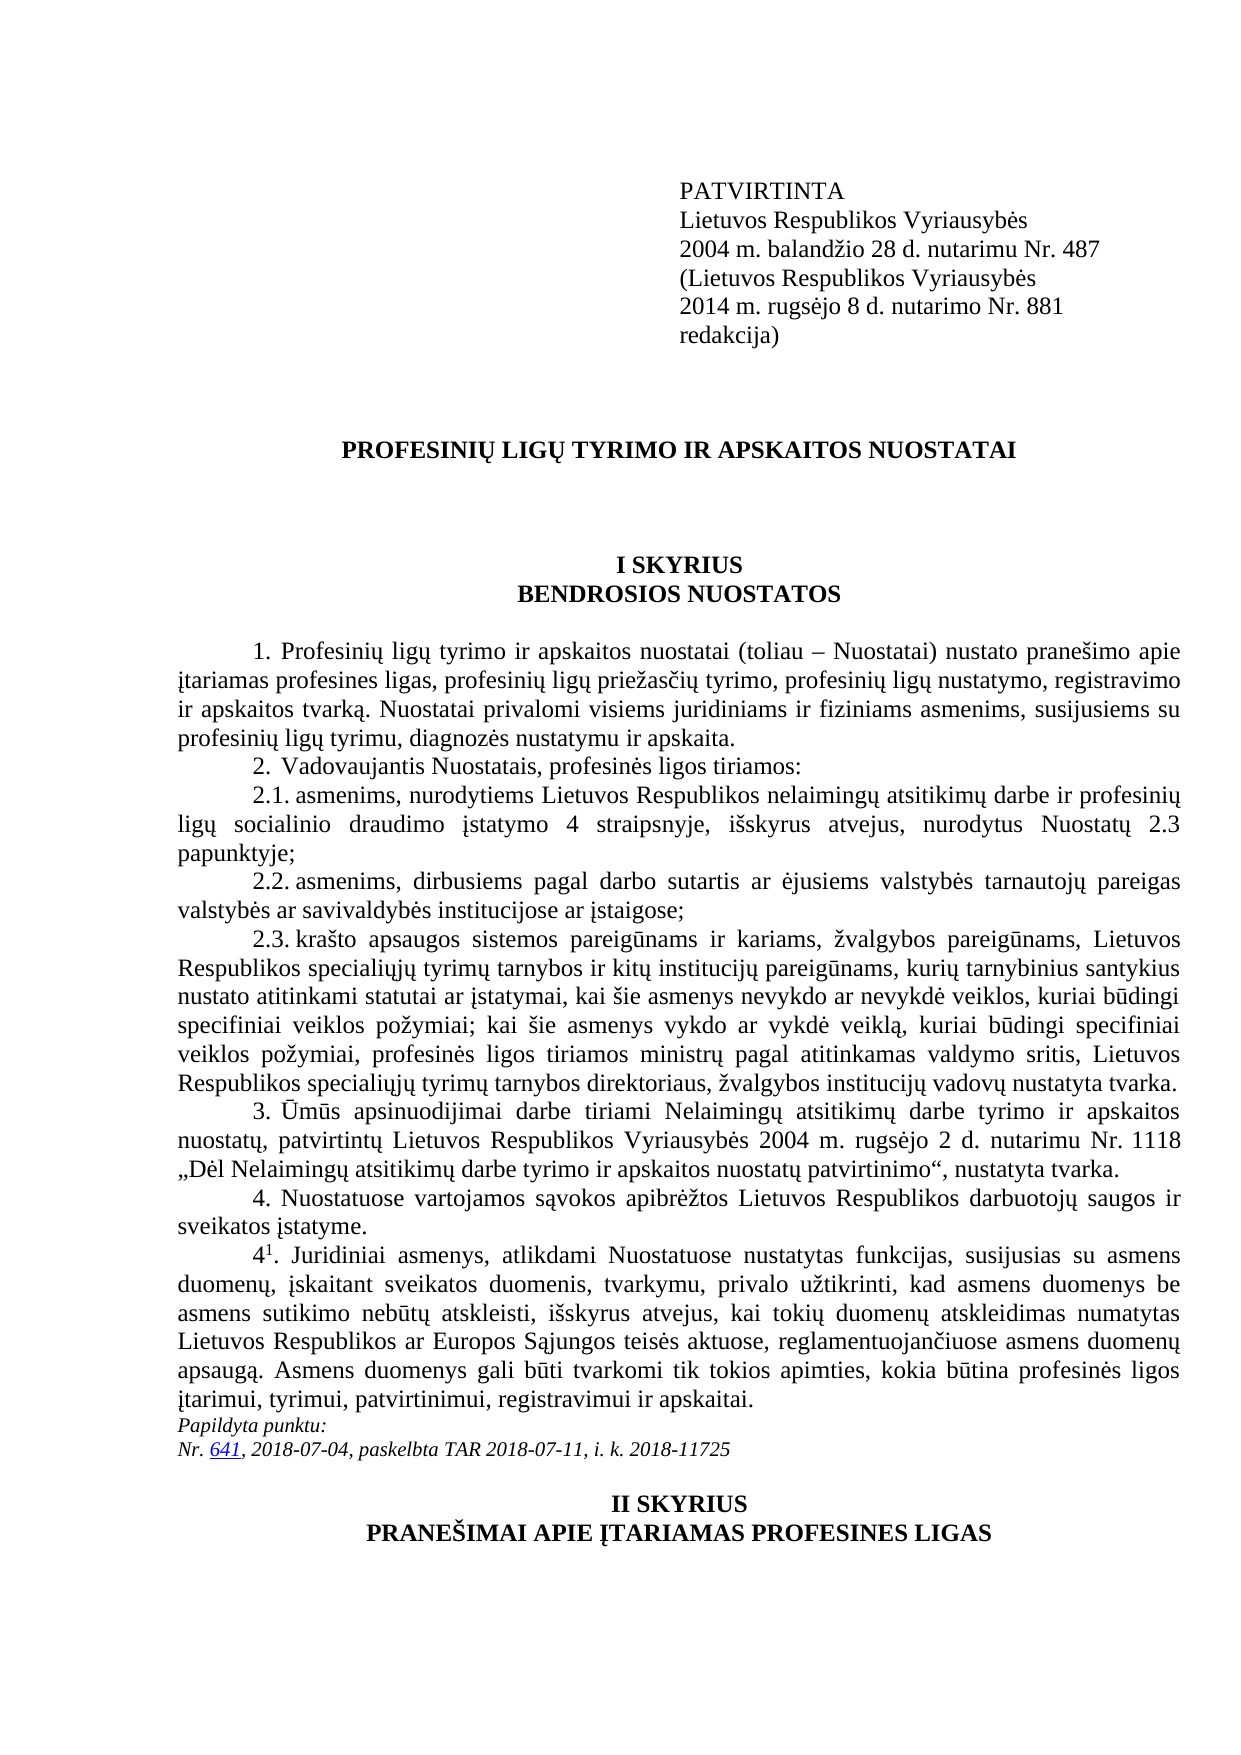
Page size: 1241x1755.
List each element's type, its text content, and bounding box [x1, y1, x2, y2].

text 2. Vadovaujantis Nuostatais, profesinės ligos tiriamos: [177, 751, 1181, 780]
text 2.1. asmenims, nurodytiems Lietuvos Respublikos nelaimingų atsitikimų darbe ir profesinių ligų socialinio draudimo įstatymo 4 straipsnyje, išskyrus atvejus, nurodytus Nuostatų 2.3 papunktyje; [177, 780, 1181, 866]
text 2.2. asmenims, dirbusiems pagal darbo sutartis ar ėjusiems valstybės tarnautojų pareigas valstybės ar savivaldybės institucijose ar įstaigose; [177, 866, 1181, 924]
text PATVIRTINTA Lietuvos Respublikos Vyriausybės 2004 m. balandžio 28 d. nutarimu Nr. 487 (Lietuvos Respublikos Vyriausybės 2014 m. rugsėjo 8 d. nutarimo Nr. 881 redakcija) [679, 176, 1181, 349]
text II SKYRIUS [177, 1489, 1181, 1518]
text BENDROSIOS NUOSTATOS [177, 579, 1181, 608]
text PRANEŠIMAI APIE ĮTARIAMAS PROFESINES LIGAS [177, 1518, 1181, 1547]
text Papildyta punktu: [177, 1413, 1181, 1437]
text 1. Profesinių ligų tyrimo ir apskaitos nuostatai (toliau – Nuostatai) nustato pranešimo apie įtariamas profesines ligas, profesinių ligų priežasčių tyrimo, profesinių ligų nustatymo, registravimo ir apskaitos tvarką. Nuostatai privalomi visiems juridiniams ir fiziniams asmenims, susijusiems su profesinių ligų tyrimu, diagnozės nustatymu ir apskaita. [177, 636, 1181, 751]
text 2.3. krašto apsaugos sistemos pareigūnams ir kariams, žvalgybos pareigūnams, Lietuvos Respublikos specialiųjų tyrimų tarnybos ir kitų institucijų pareigūnams, kurių tarnybinius santykius nustato atitinkami statutai ar įstatymai, kai šie asmenys nevykdo ar nevykdė veiklos, kuriai būdingi specifiniai veiklos požymiai; kai šie asmenys vykdo ar vykdė veiklą, kuriai būdingi specifiniai veiklos požymiai, profesinės ligos tiriamos ministrų pagal atitinkamas valdymo sritis, Lietuvos Respublikos specialiųjų tyrimų tarnybos direktoriaus, žvalgybos institucijų vadovų nustatyta tvarka. [177, 924, 1181, 1096]
text Nr. 641, 2018-07-04, paskelbta TAR 2018-07-11, i. k. 2018-11725 [177, 1437, 1181, 1461]
text 41. Juridiniai asmenys, atlikdami Nuostatuose nustatytas funkcijas, susijusias su asmens duomenų, įskaitant sveikatos duomenis, tvarkymu, privalo užtikrinti, kad asmens duomenys be asmens sutikimo nebūtų atskleisti, išskyrus atvejus, kai tokių duomenų atskleidimas numatytas Lietuvos Respublikos ar Europos Sąjungos teisės aktuose, reglamentuojančiuose asmens duomenų apsaugą. Asmens duomenys gali būti tvarkomi tik tokios apimties, kokia būtina profesinės ligos įtarimui, tyrimui, patvirtinimui, registravimui ir apskaitai. [177, 1240, 1181, 1413]
text I SKYRIUS [177, 550, 1181, 579]
text Profesinių ligų tyrimo ir apskaitos nuostatai [177, 435, 1181, 464]
text 3. Ūmūs apsinuodijimai darbe tiriami Nelaimingų atsitikimų darbe tyrimo ir apskaitos nuostatų, patvirtintų Lietuvos Respublikos Vyriausybės 2004 m. rugsėjo 2 d. nutarimu Nr. 1118 „Dėl Nelaimingų atsitikimų darbe tyrimo ir apskaitos nuostatų patvirtinimo“, nustatyta tvarka. [177, 1096, 1181, 1183]
text 4. Nuostatuose vartojamos sąvokos apibrėžtos Lietuvos Respublikos darbuotojų saugos ir sveikatos įstatyme. [177, 1183, 1181, 1240]
